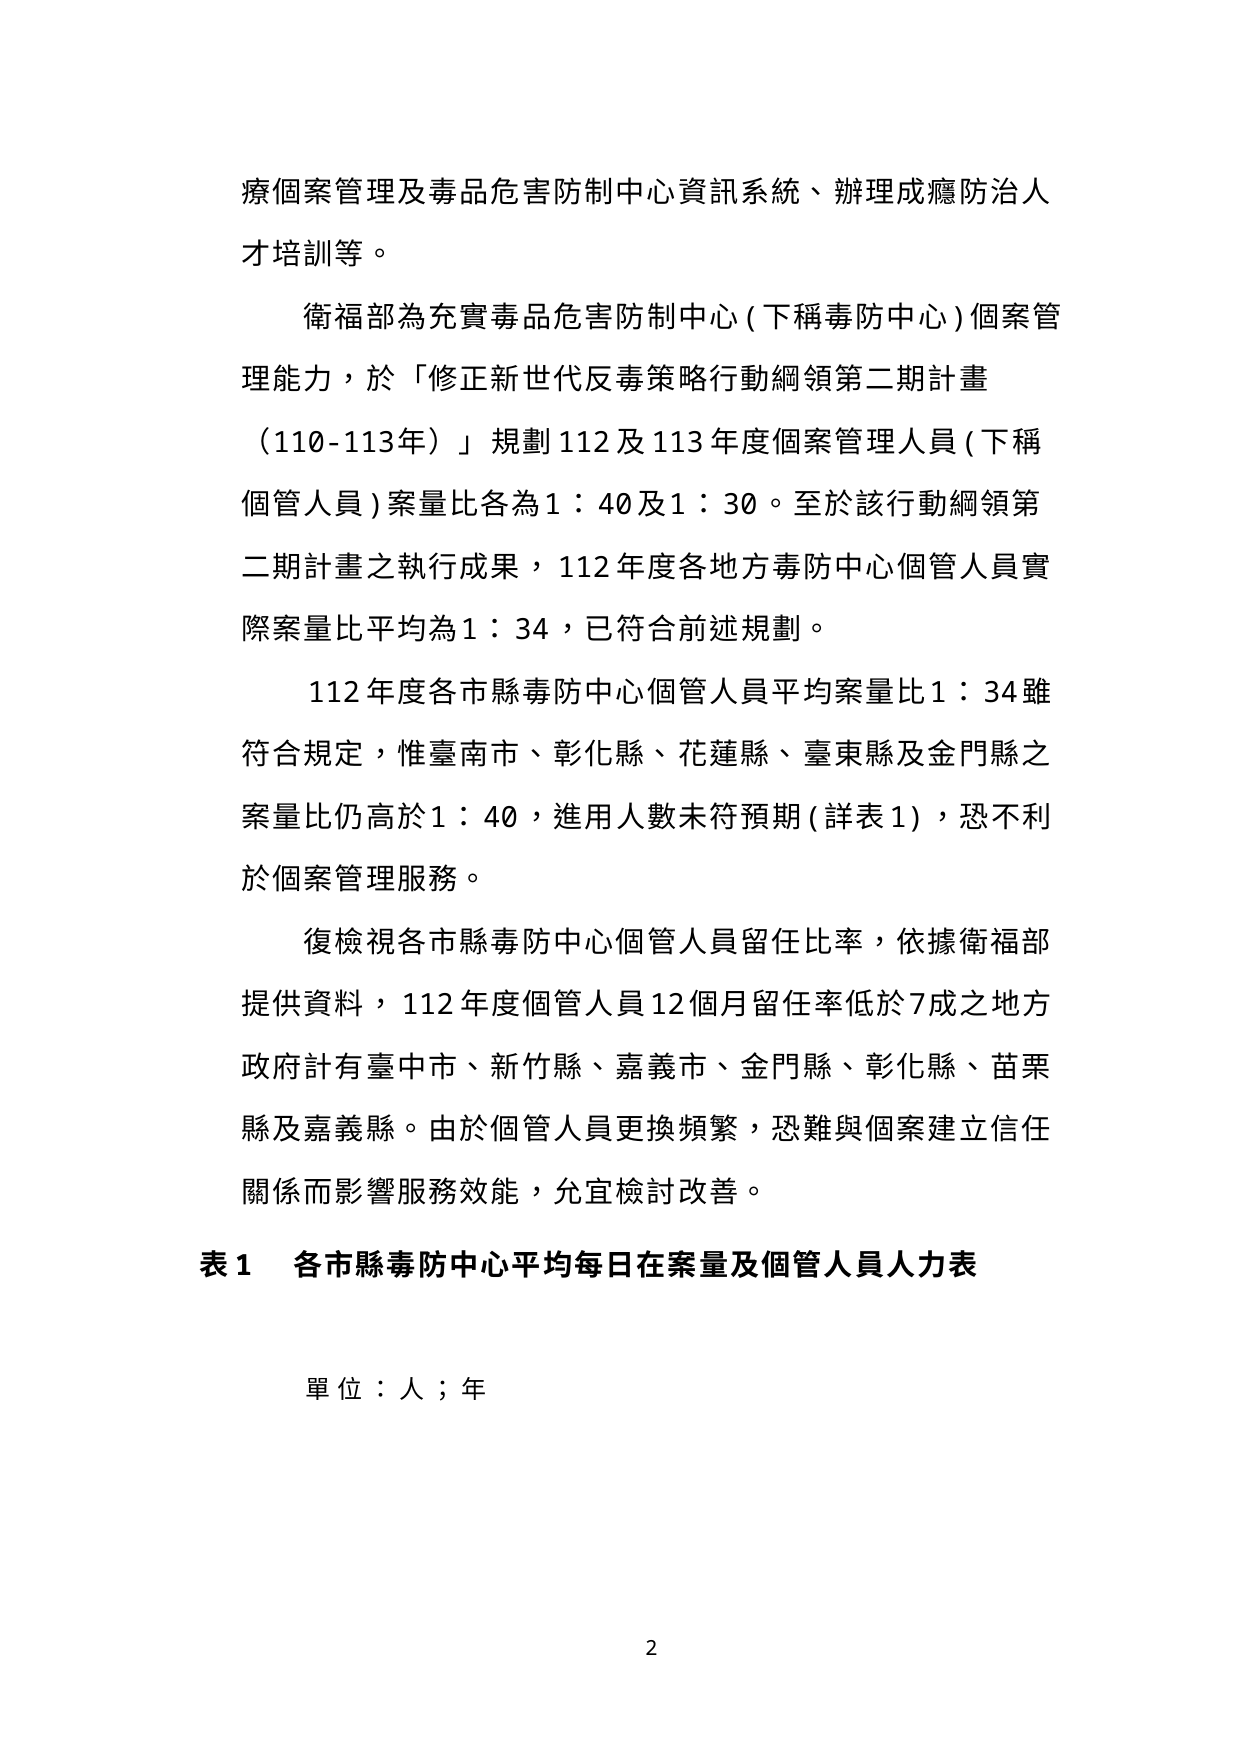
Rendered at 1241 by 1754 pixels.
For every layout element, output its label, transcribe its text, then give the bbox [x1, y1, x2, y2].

text 單位：人；年 [177, 1283, 1063, 1408]
text 表1 各市縣毒防中心平均每日在案量及個管人員人力表 [177, 1221, 1063, 1283]
text 復檢視各市縣毒防中心個管人員留任比率，依據衛福部提供資料，112年度個管人員12個月留任率低於7成之地方政府計有臺中市、新竹縣、嘉義市、金門縣、彰化縣、苗栗縣及嘉義縣。由於個管人員更換頻繁，恐難與個案建立信任關係而影響服務效能，允宜檢討改善。 [236, 898, 1063, 1210]
text 療個案管理及毒品危害防制中心資訊系統、辦理成癮防治人才培訓等。 [236, 148, 1063, 273]
text 衛福部為充實毒品危害防制中心(下稱毒防中心)個案管理能力，於「修正新世代反毒策略行動綱領第二期計畫（110-113年）」規劃112及113年度個案管理人員(下稱個管人員)案量比各為1：40及1：30。至於該行動綱領第二期計畫之執行成果，112年度各地方毒防中心個管人員實際案量比平均為1：34，已符合前述規劃。 [236, 273, 1063, 648]
text 112年度各市縣毒防中心個管人員平均案量比1：34雖符合規定，惟臺南市、彰化縣、花蓮縣、臺東縣及金門縣之案量比仍高於1：40，進用人數未符預期(詳表1)，恐不利於個案管理服務。 [236, 648, 1063, 898]
